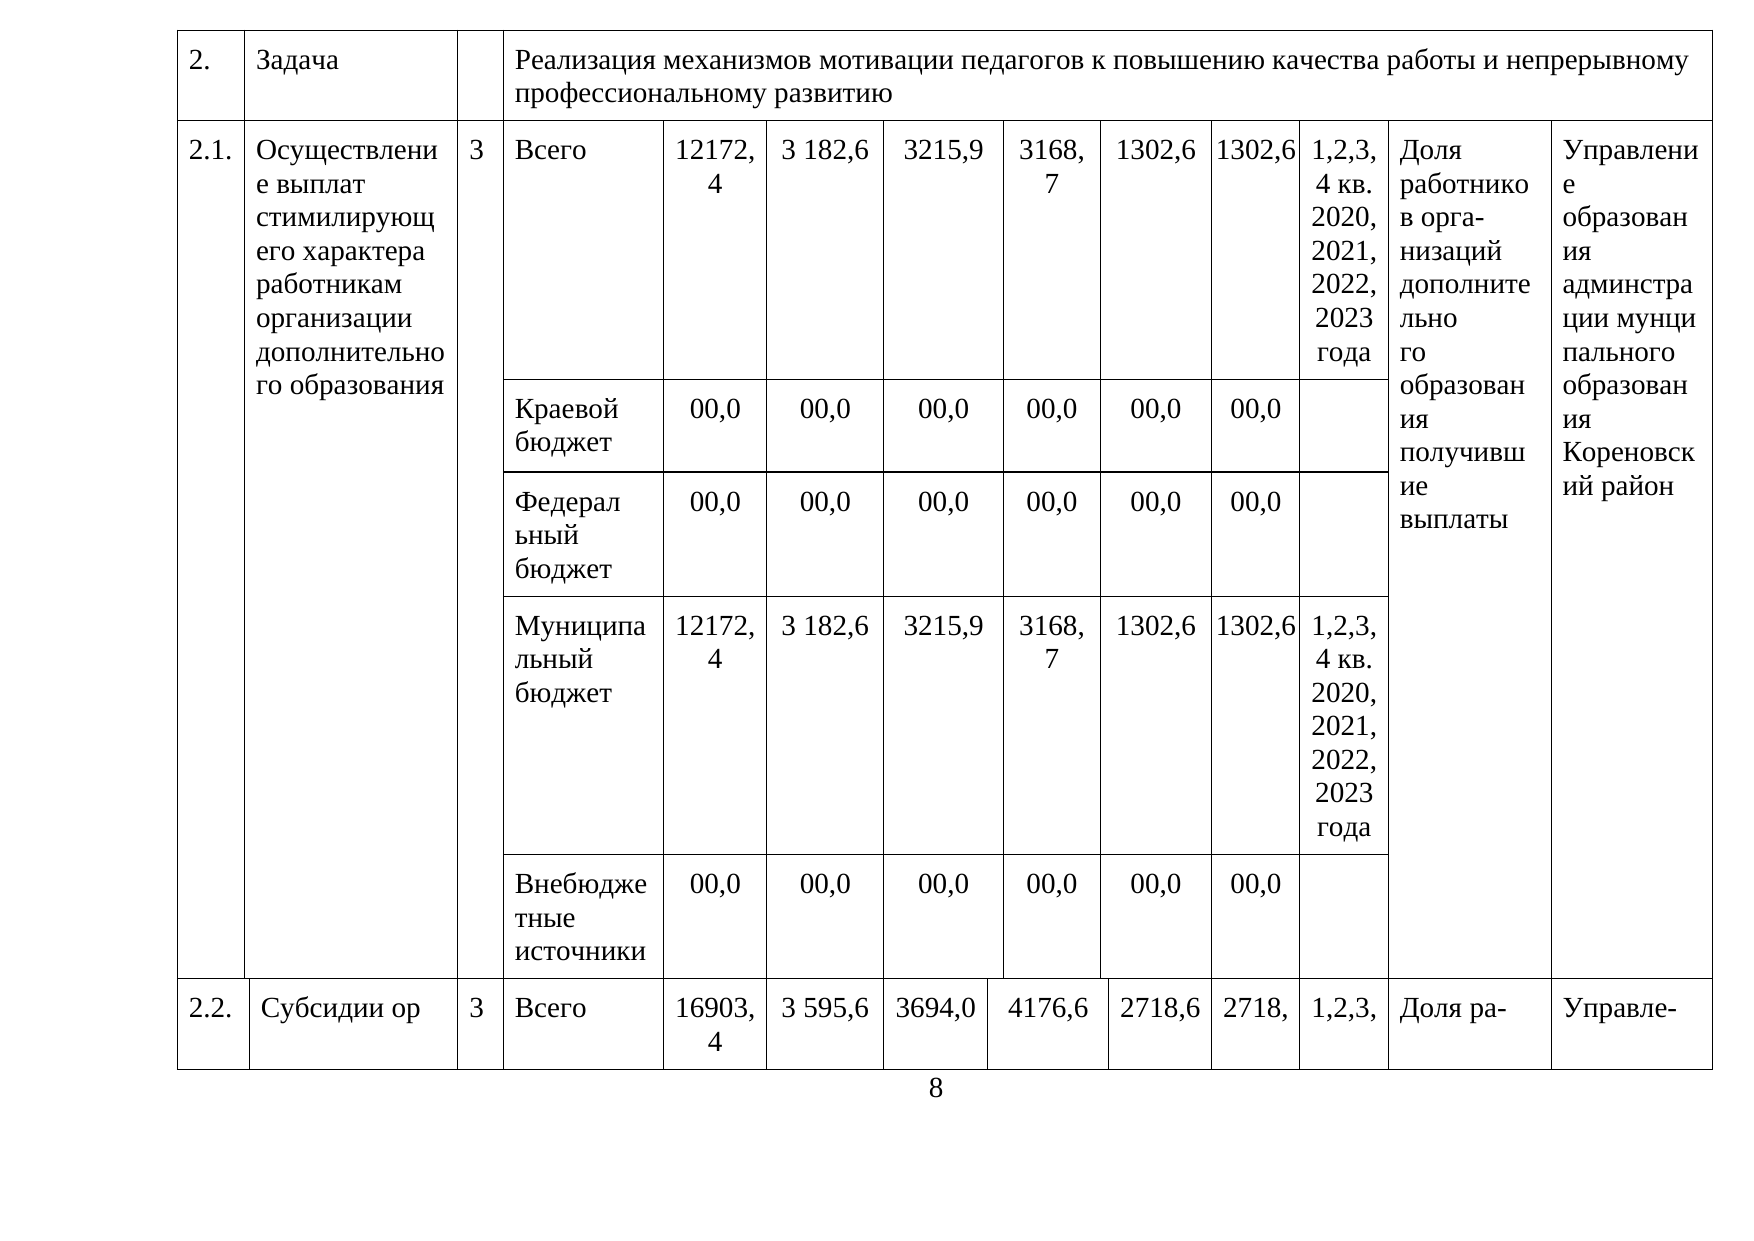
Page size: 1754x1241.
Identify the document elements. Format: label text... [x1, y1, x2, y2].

table_cell 3 182,6 [767, 121, 883, 378]
table_cell 00,0 [767, 855, 883, 978]
table_cell Муниципальный бюджет [504, 597, 663, 854]
table_cell 00,0 [767, 473, 883, 596]
table_cell 1302,6 [1212, 121, 1299, 378]
table_cell 2.2. [178, 979, 249, 1069]
table_cell 00,0 [1004, 855, 1100, 978]
table_cell 00,0 [1101, 473, 1211, 596]
table_cell 00,0 [664, 473, 766, 596]
table_cell 00,0 [1101, 380, 1211, 471]
table_cell 2718, [1212, 979, 1299, 1069]
table_cell 00,0 [664, 855, 766, 978]
table_cell 00,0 [1004, 380, 1100, 471]
table_cell Управле- [1552, 979, 1712, 1069]
table_cell 3168,7 [1004, 597, 1100, 854]
table_cell 3168,7 [1004, 121, 1100, 378]
table_cell 00,0 [1212, 380, 1299, 471]
table_cell 3 595,6 [767, 979, 883, 1069]
table_cell Доля ра- [1389, 979, 1551, 1069]
table_cell 3 [458, 979, 503, 1069]
table_header Реализация механизмов мотивации педагогов к повышению качества работы и непрерывному профессиональному развитию [504, 31, 1712, 120]
table_cell 2718,6 [1109, 979, 1211, 1069]
table_cell Внебюджетные источники [504, 855, 663, 978]
table_cell 3 [458, 121, 503, 978]
table_cell 1,2,3, [1300, 979, 1388, 1069]
table_cell 1302,6 [1212, 597, 1299, 854]
table_cell Осуществление выплат стимилирующего характера работникам организации дополнительного образования [245, 121, 457, 978]
table_cell 1302,6 [1101, 121, 1211, 378]
table_header [458, 31, 503, 120]
table_cell 00,0 [1101, 855, 1211, 978]
table_cell 1,2,3,4 кв. 2020, 2021, 2022,2023 года [1300, 597, 1388, 854]
table_cell 00,0 [884, 855, 1003, 978]
table_cell Всего [504, 979, 663, 1069]
table_cell 1,2,3,4 кв. 2020, 2021, 2022,2023 года [1300, 121, 1388, 378]
table_cell 00,0 [1212, 855, 1299, 978]
table_cell 3215,9 [884, 121, 1003, 378]
table_cell 00,0 [1004, 473, 1100, 596]
table_cell Управление образования админстрации мунци пального образования Кореновский район [1552, 121, 1712, 978]
table_cell 16903,4 [664, 979, 766, 1069]
table_header Задача [245, 31, 457, 120]
table_cell 00,0 [884, 473, 1003, 596]
table_cell 3 182,6 [767, 597, 883, 854]
table_cell Краевой бюджет [504, 380, 663, 471]
table_cell Федерал ьный бюджет [504, 473, 663, 596]
table_cell 00,0 [664, 380, 766, 471]
table_cell 4176,6 [988, 979, 1108, 1069]
table_cell [1300, 473, 1388, 596]
table_cell 2.1. [178, 121, 244, 978]
table_cell Доля работников орга- низаций дополнительно го образования получившие выплаты [1389, 121, 1551, 978]
text 8 [177, 1070, 1695, 1103]
table_cell [1300, 855, 1388, 978]
table_cell Всего [504, 121, 663, 378]
table_cell 3694,0 [884, 979, 987, 1069]
table_cell 00,0 [884, 380, 1003, 471]
table_cell [1300, 380, 1388, 471]
table_cell 00,0 [1212, 473, 1299, 596]
table_cell 00,0 [767, 380, 883, 471]
table_cell 12172,4 [664, 597, 766, 854]
table_cell 12172,4 [664, 121, 766, 378]
table_cell Субсидии ор [250, 979, 457, 1069]
table_cell 1302,6 [1101, 597, 1211, 854]
table_cell 3215,9 [884, 597, 1003, 854]
table_header 2. [178, 31, 244, 120]
